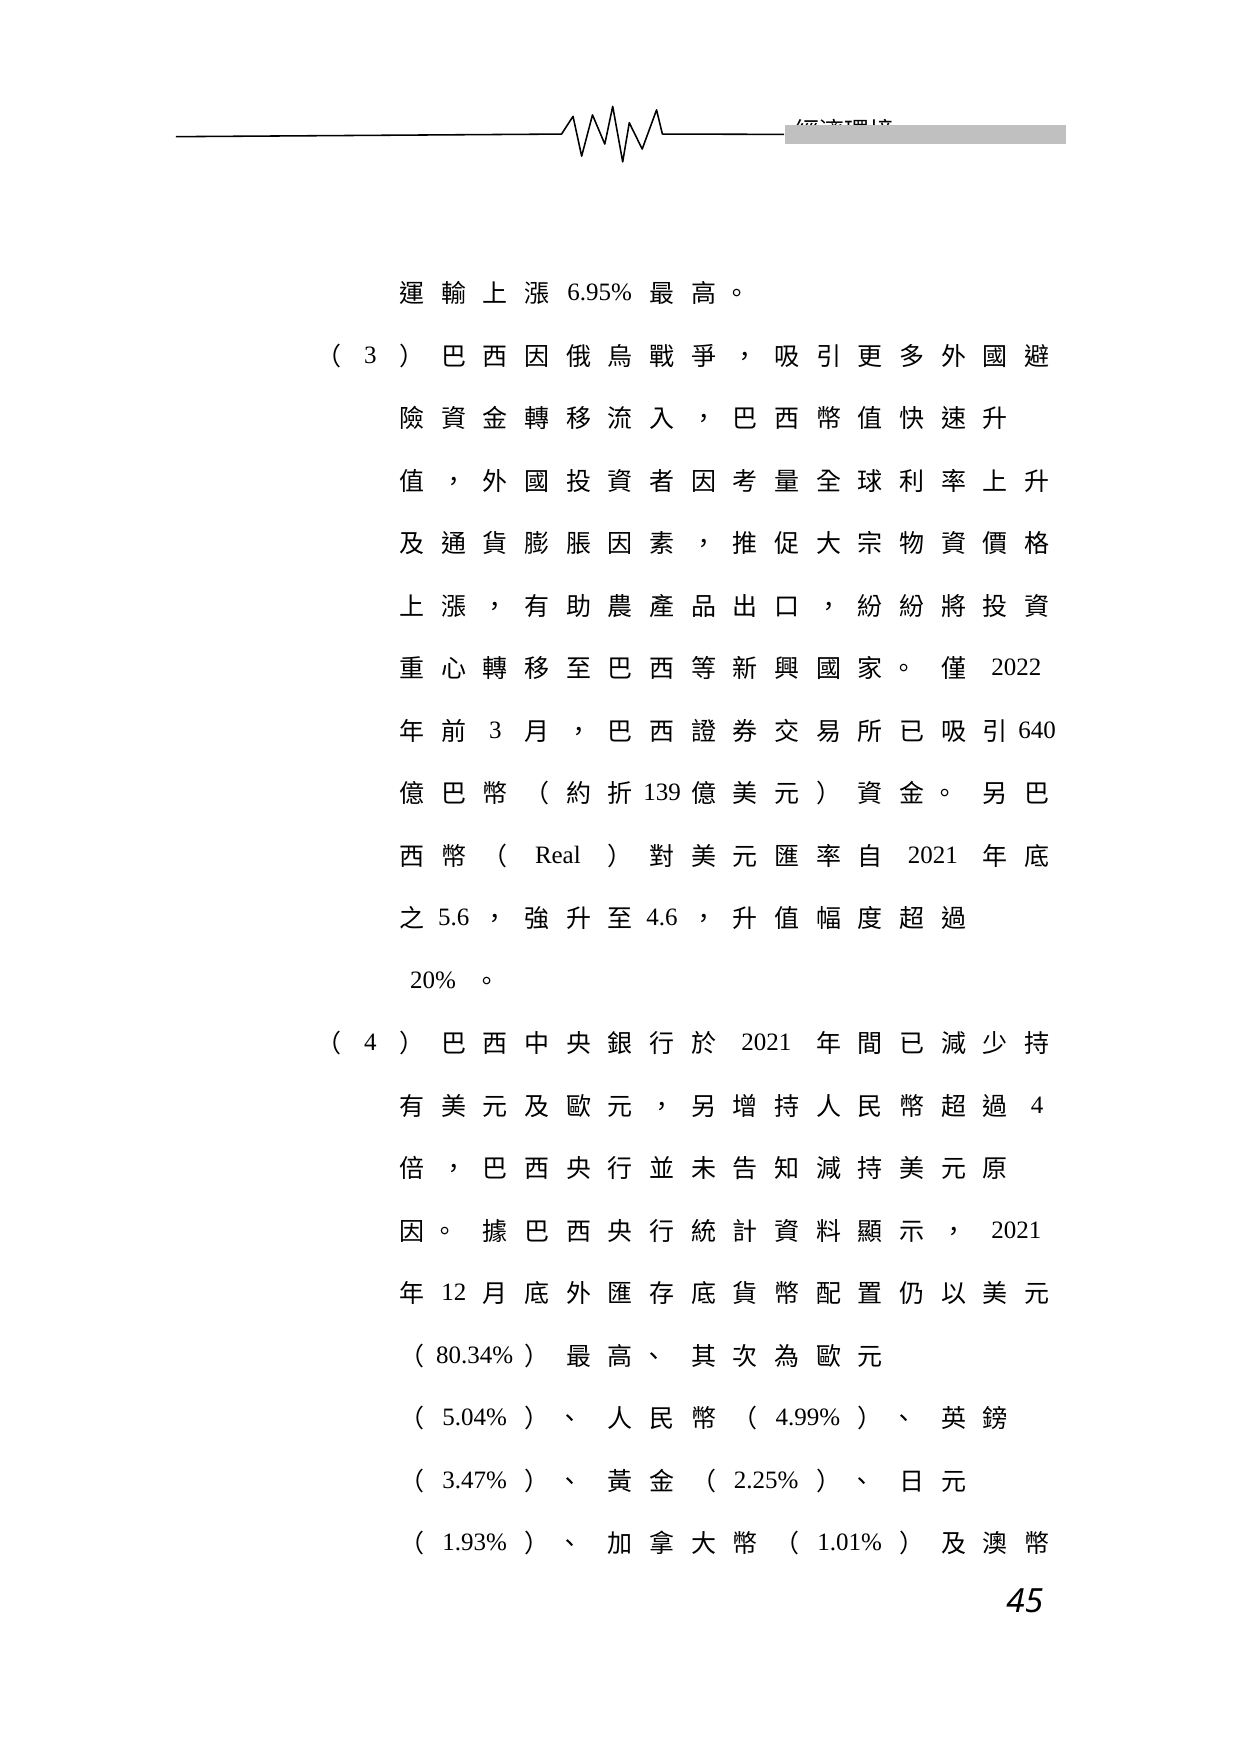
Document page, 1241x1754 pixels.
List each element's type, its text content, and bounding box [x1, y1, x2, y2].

text 運輸上漲6.95%最高。 [306, 250, 1058, 313]
text （3）巴西因俄烏戰爭，吸引更多外國避險資金轉移流入，巴西幣值快速升值，外國投資者因考量全球利率上升及通貨膨脹因素，推促大宗物資價格上漲，有助農產品出口，紛紛將投資重心轉移至巴西等新興國家。僅2022年前3月，巴西證券交易所已吸引640億巴幣（約折139億美元）資金。另巴西幣（Real）對美元匯率自2021年底之5.6，強升至4.6，升值幅度超過20%。 [306, 313, 1058, 1000]
text （4）巴西中央銀行於2021年間已減少持有美元及歐元，另增持人民幣超過4倍，巴西央行並未告知減持美元原因。據巴西央行統計資料顯示，2021年12月底外匯存底貨幣配置仍以美元（80.34%）最高、其次為歐元（5.04%）、人民幣（4.99%）、英鎊（3.47%）、黃金（2.25%）、日元（1.93%）、加拿大幣（1.01%）及澳幣 [306, 1000, 1058, 1563]
